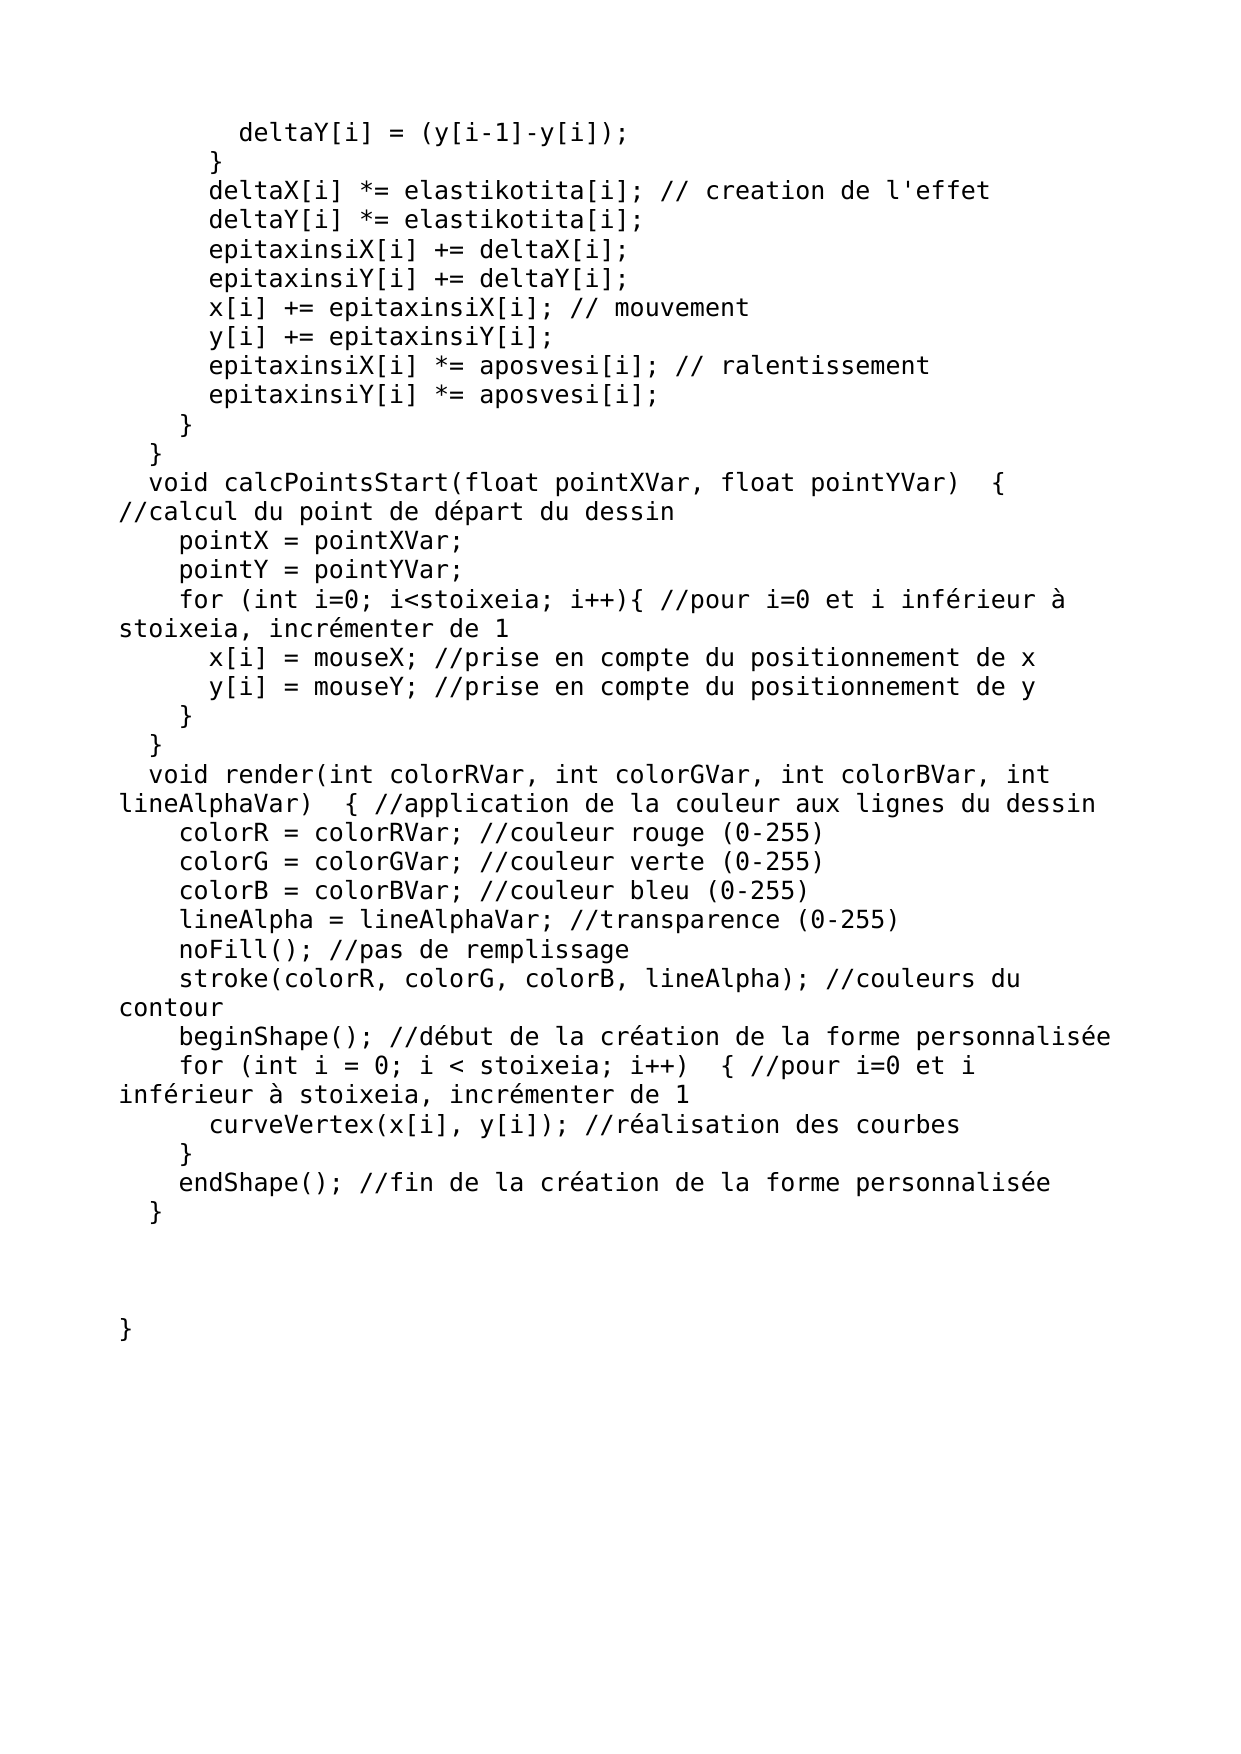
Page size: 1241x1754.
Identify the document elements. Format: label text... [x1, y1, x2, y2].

text deltaY[i] = (y[i-1]-y[i]); } deltaX[i] *= elastikotita[i]; // creation de l'effet deltaY[i] *= elastikotita[i]; epitaxinsiX[i] += deltaX[i]; epitaxinsiY[i] += deltaY[i]; x[i] += epitaxinsiX[i]; // mouvement y[i] += epitaxinsiY[i]; epitaxinsiX[i] *= aposvesi[i]; // ralentissement epitaxinsiY[i] *= aposvesi[i]; } } void calcPointsStart(float pointXVar, float pointYVar) { //calcul du point de départ du dessin pointX = pointXVar; pointY = pointYVar; for (int i=0; i<stoixeia; i++){ //pour i=0 et i inférieur à stoixeia, incrémenter de 1 x[i] = mouseX; //prise en compte du positionnement de x y[i] = mouseY; //prise en compte du positionnement de y } } void render(int colorRVar, int colorGVar, int colorBVar, int lineAlphaVar) { //application de la couleur aux lignes du dessin colorR = colorRVar; //couleur rouge (0-255) colorG = colorGVar; //couleur verte (0-255) colorB = colorBVar; //couleur bleu (0-255) lineAlpha = lineAlphaVar; //transparence (0-255) noFill(); //pas de remplissage stroke(colorR, colorG, colorB, lineAlpha); //couleurs du contour beginShape(); //début de la création de la forme personnalisée for (int i = 0; i < stoixeia; i++) { //pour i=0 et i inférieur à stoixeia, incrémenter de 1 curveVertex(x[i], y[i]); //réalisation des courbes } endShape(); //fin de la création de la forme personnalisée } } [118, 118, 1122, 1372]
